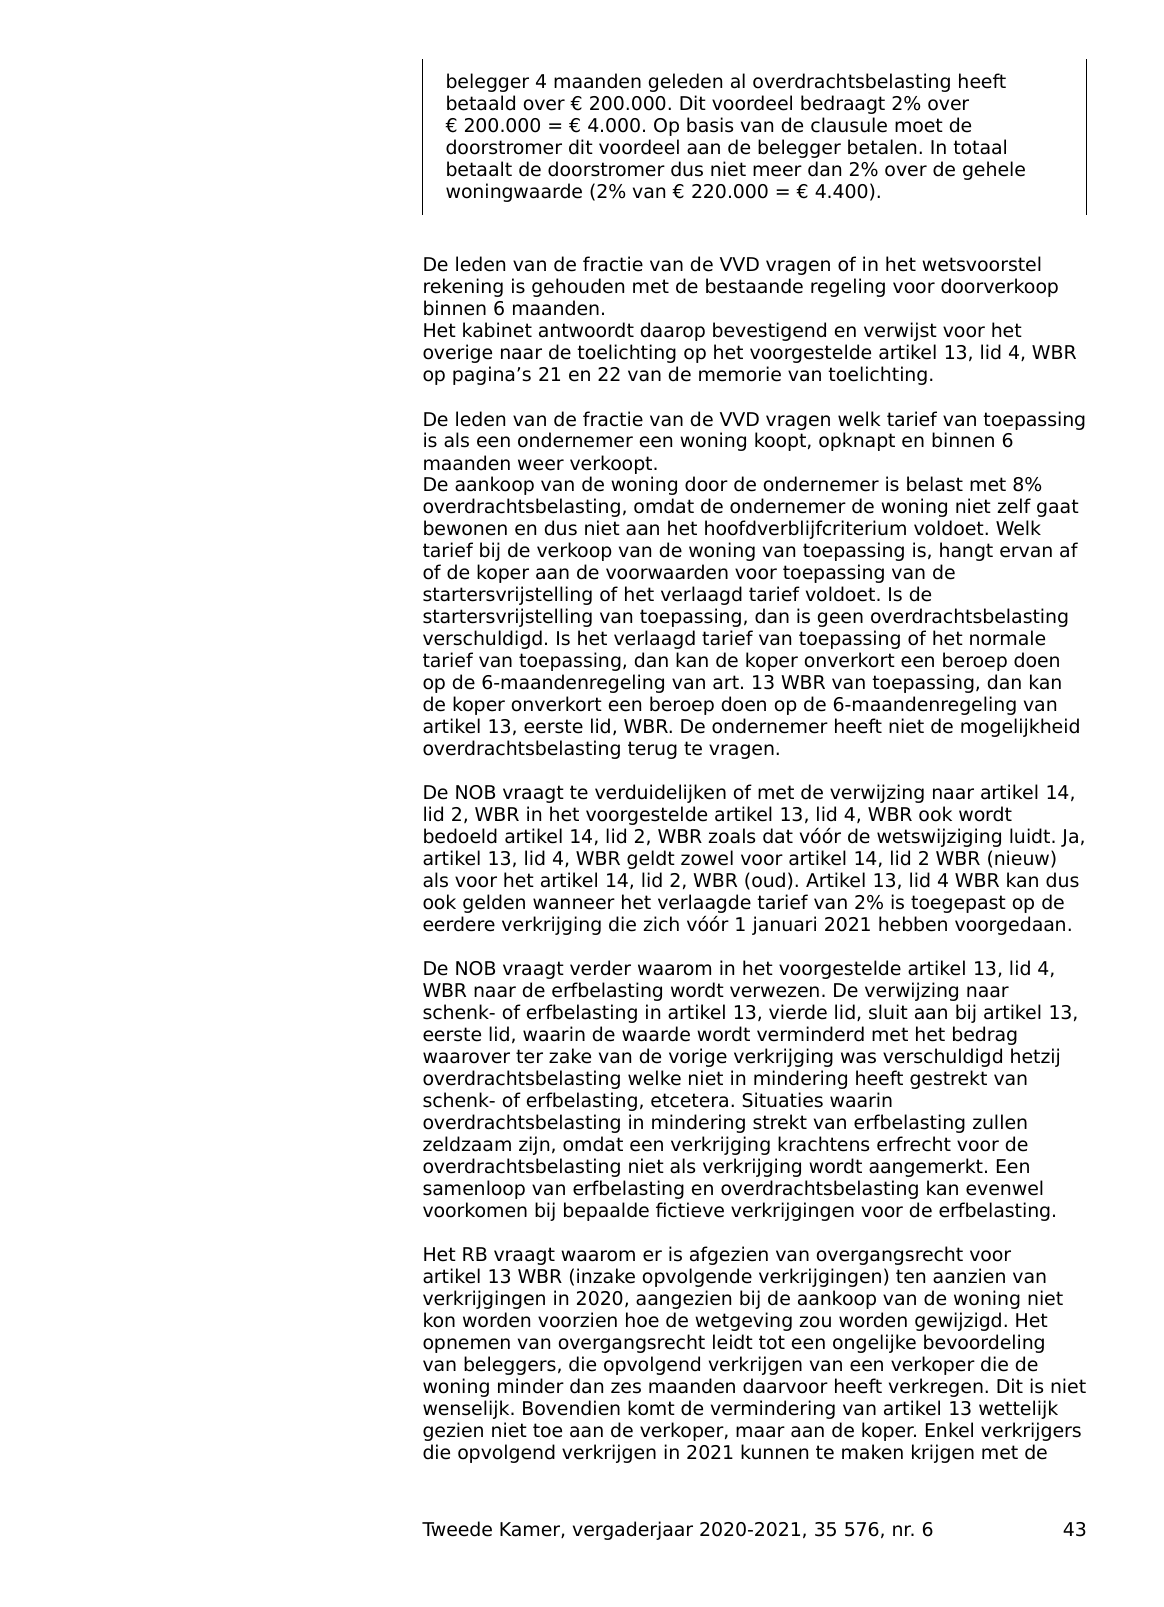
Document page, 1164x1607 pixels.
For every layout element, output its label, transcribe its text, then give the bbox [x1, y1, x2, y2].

text Het kabinet antwoordt daarop bevestigend en verwijst voor het overige naar de toelichting op het voorgestelde artikel 13, lid 4, WBR op pagina’s 21 en 22 van de memorie van toelichting. [422, 320, 1087, 386]
text De NOB vraagt te verduidelijken of met de verwijzing naar artikel 14, lid 2, WBR in het voorgestelde artikel 13, lid 4, WBR ook wordt bedoeld artikel 14, lid 2, WBR zoals dat vóór de wetswijziging luidt. Ja, artikel 13, lid 4, WBR geldt zowel voor artikel 14, lid 2 WBR (nieuw) als voor het artikel 14, lid 2, WBR (oud). Artikel 13, lid 4 WBR kan dus ook gelden wanneer het verlaagde tarief van 2% is toegepast op de eerdere verkrijging die zich vóór 1 januari 2021 hebben voorgedaan. [422, 782, 1087, 936]
text De aankoop van de woning door de ondernemer is belast met 8% overdrachtsbelasting, omdat de ondernemer de woning niet zelf gaat bewonen en dus niet aan het hoofdverblijfcriterium voldoet. Welk tarief bij de verkoop van de woning van toepassing is, hangt ervan af of de koper aan de voorwaarden voor toepassing van de startersvrijstelling of het verlaagd tarief voldoet. Is de startersvrijstelling van toepassing, dan is geen overdrachtsbelasting verschuldigd. Is het verlaagd tarief van toepassing of het normale tarief van toepassing, dan kan de koper onverkort een beroep doen op de 6-maandenregeling van art. 13 WBR van toepassing, dan kan de koper onverkort een beroep doen op de 6-maandenregeling van artikel 13, eerste lid, WBR. De ondernemer heeft niet de mogelijkheid overdrachtsbelasting terug te vragen. [422, 474, 1087, 760]
text De NOB vraagt verder waarom in het voorgestelde artikel 13, lid 4, WBR naar de erfbelasting wordt verwezen. De verwijzing naar schenk- of erfbelasting in artikel 13, vierde lid, sluit aan bij artikel 13, eerste lid, waarin de waarde wordt verminderd met het bedrag waarover ter zake van de vorige verkrijging was verschuldigd hetzij overdrachtsbelasting welke niet in mindering heeft gestrekt van schenk- of erfbelasting, etcetera. Situaties waarin overdrachtsbelasting in mindering strekt van erfbelasting zullen zeldzaam zijn, omdat een verkrijging krachtens erfrecht voor de overdrachtsbelasting niet als verkrijging wordt aangemerkt. Een samenloop van erfbelasting en overdrachtsbelasting kan evenwel voorkomen bij bepaalde fictieve verkrijgingen voor de erfbelasting. [422, 958, 1087, 1222]
text Het RB vraagt waarom er is afgezien van overgangsrecht voor artikel 13 WBR (inzake opvolgende verkrijgingen) ten aanzien van verkrijgingen in 2020, aangezien bij de aankoop van de woning niet kon worden voorzien hoe de wetgeving zou worden gewijzigd. Het opnemen van overgangsrecht leidt tot een ongelijke bevoordeling van beleggers, die opvolgend verkrijgen van een verkoper die de woning minder dan zes maanden daarvoor heeft verkregen. Dit is niet wenselijk. Bovendien komt de vermindering van artikel 13 wettelijk gezien niet toe aan de verkoper, maar aan de koper. Enkel verkrijgers die opvolgend verkrijgen in 2021 kunnen te maken krijgen met de [422, 1244, 1087, 1464]
text De leden van de fractie van de VVD vragen of in het wetsvoorstel rekening is gehouden met de bestaande regeling voor doorverkoop binnen 6 maanden. [422, 254, 1087, 320]
table_header belegger 4 maanden geleden al overdrachtsbelasting heeft betaald over € 200.000. Dit voordeel bedraagt 2% over € 200.000 = € 4.000. Op basis van de clausule moet de doorstromer dit voordeel aan de belegger betalen. In totaal betaalt de doorstromer dus niet meer dan 2% over de gehele woningwaarde (2% van € 220.000 = € 4.400). [423, 59, 1086, 214]
text De leden van de fractie van de VVD vragen welk tarief van toepassing is als een ondernemer een woning koopt, opknapt en binnen 6 maanden weer verkoopt. [422, 408, 1087, 474]
